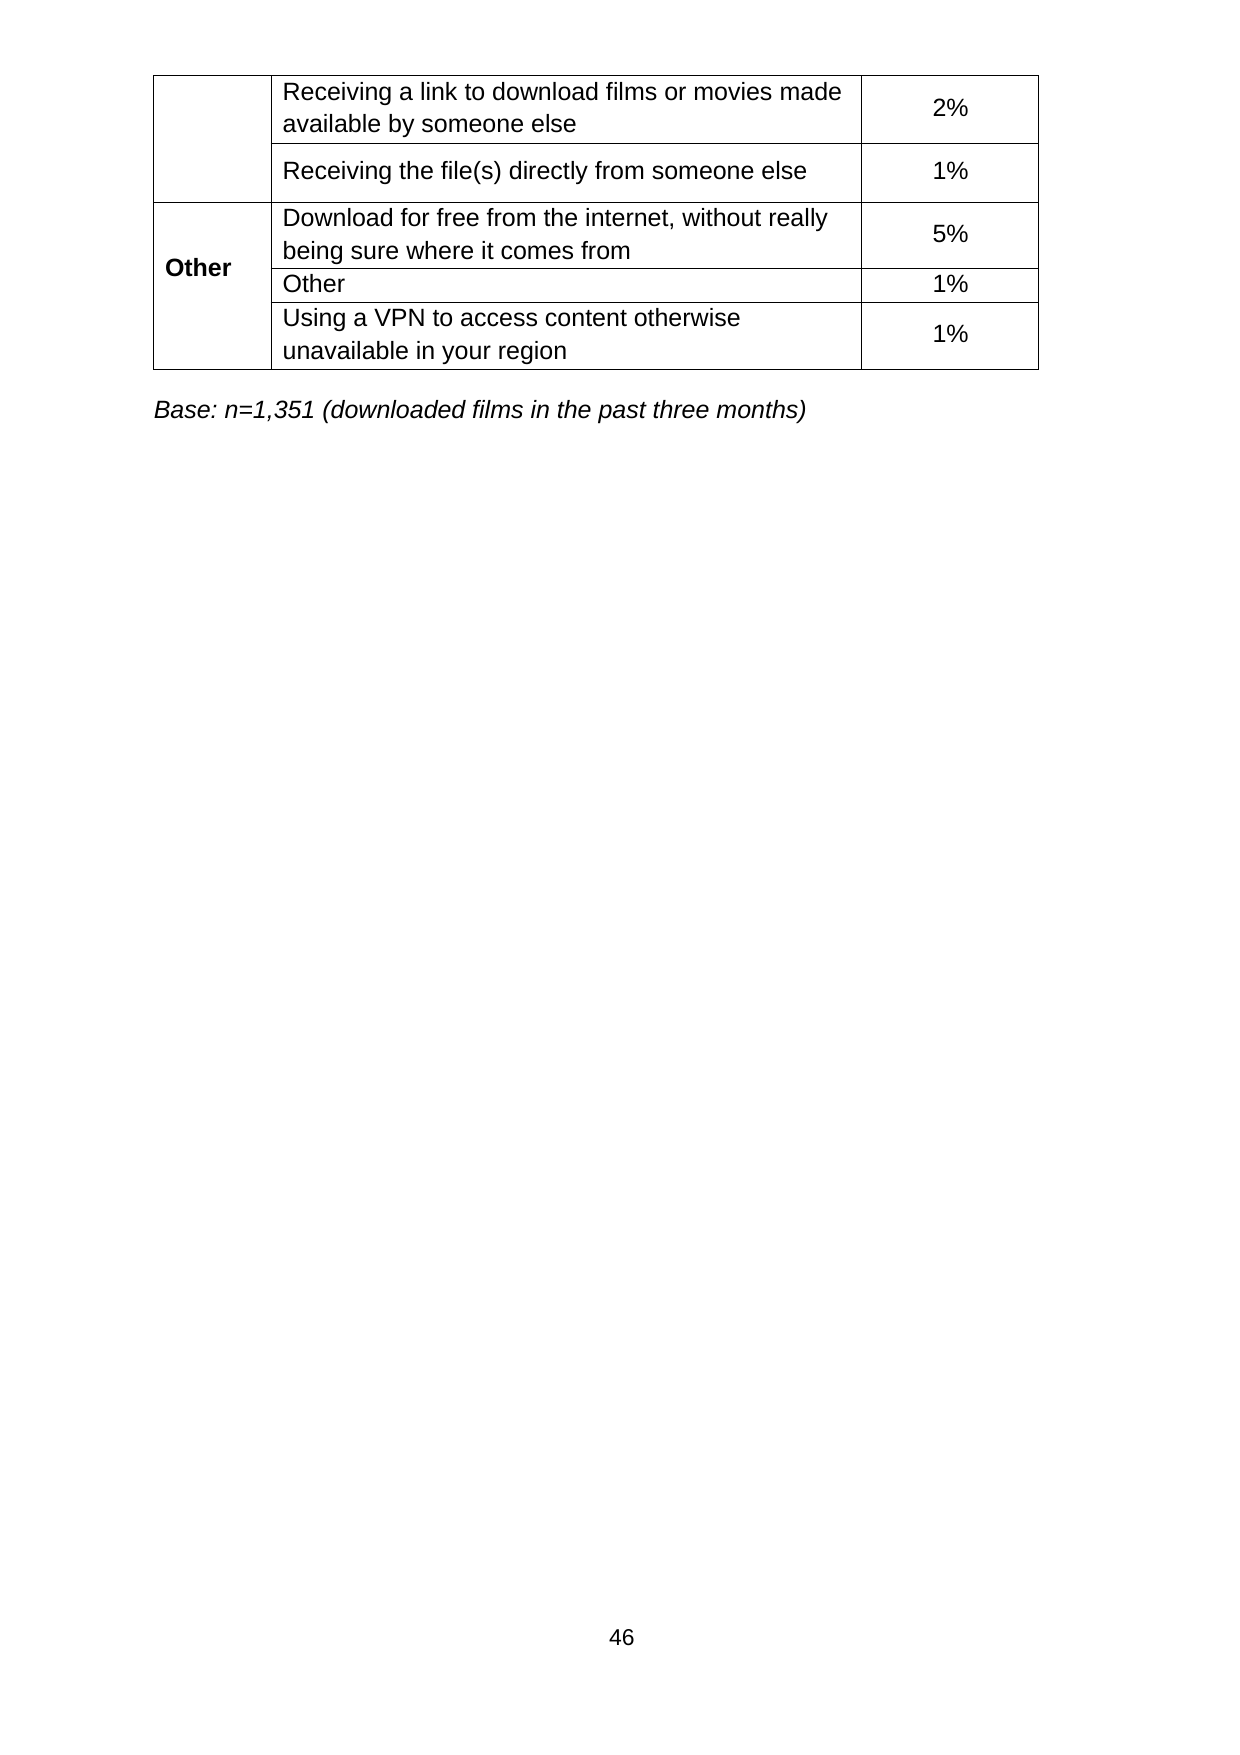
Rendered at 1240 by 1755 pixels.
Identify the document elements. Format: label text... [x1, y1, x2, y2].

table_cell Receiving a link to download films or movies made available by someone else [272, 76, 861, 142]
table_cell 1% [862, 144, 1038, 202]
table_cell Receiving the file(s) directly from someone else [272, 144, 861, 202]
table_cell 5% [862, 203, 1038, 268]
table_cell 2% [862, 76, 1038, 142]
table_cell Other [272, 269, 861, 302]
table_cell [154, 76, 271, 202]
table_cell Download for free from the internet, without really being sure where it comes from [272, 203, 861, 268]
text Base: n=1,351 (downloaded films in the past three months) [153, 395, 1089, 423]
table_cell 1% [862, 269, 1038, 302]
table_cell 1% [862, 303, 1038, 369]
table_cell Using a VPN to access content otherwise unavailable in your region [272, 303, 861, 369]
table_cell Other [154, 203, 271, 369]
